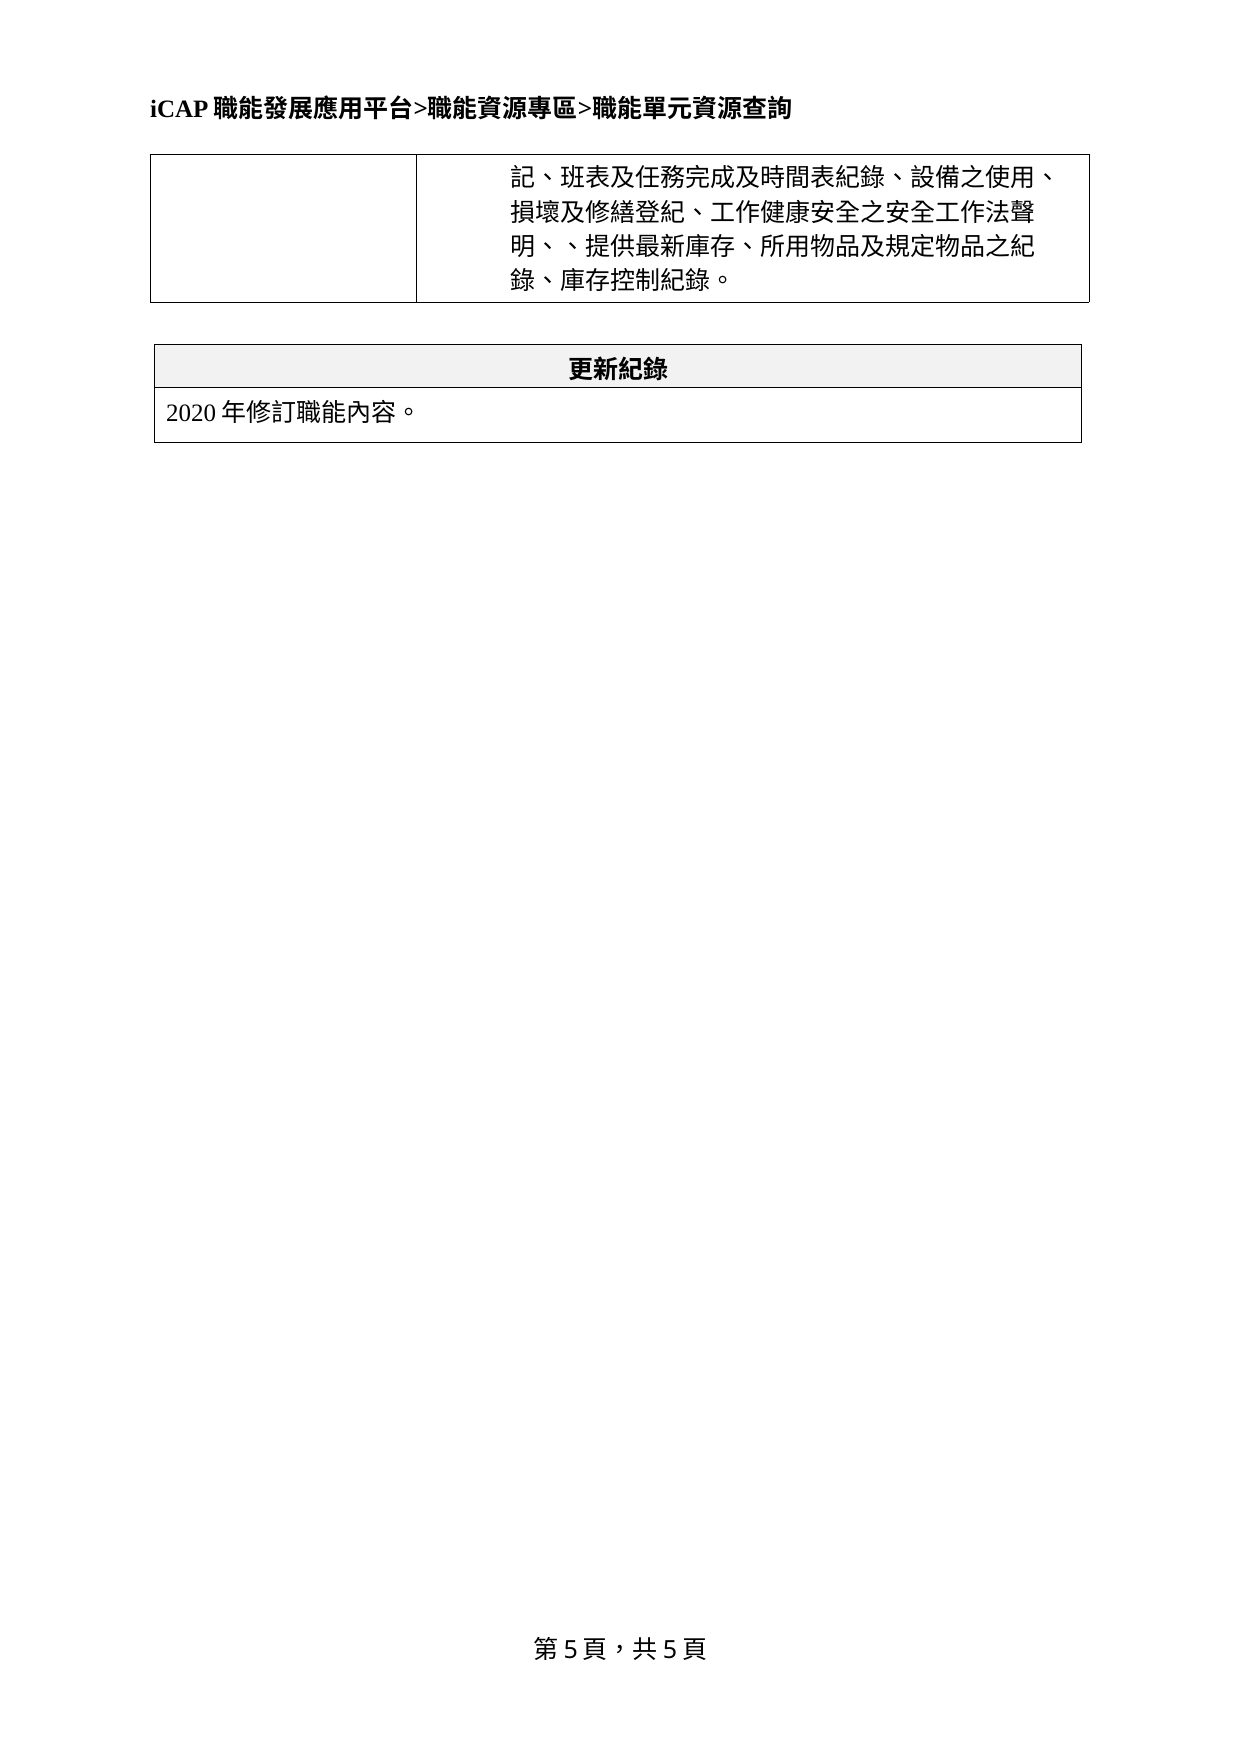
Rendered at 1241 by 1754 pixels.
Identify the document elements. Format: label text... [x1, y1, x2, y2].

table_cell 2020年修訂職能內容。 [155, 388, 1081, 442]
table_cell [151, 155, 416, 302]
table_header 更新紀錄 [155, 345, 1081, 387]
table_cell 貓品種：常見品主例如暹羅貓、東方短毛貓、緬甸貓、阿比西尼亞貓、伯曼貓、布偶貓、波斯貓、美國短毛貓、英國短毛貓、金吉拉、摺耳貓、捲耳貓、混種貓等。 行為特徵：行為特徵可能因以下因素而異，如繁殖季節、寵物品種、年齡及性別、與不同物種相關的行為特徵（包含肢體語言、嚎叫及其他形式的溝通…等）、正常行為模式（包含正常餵食、休息及排泄行為、各年齡層及品種的活動量、對同種和其他物種的社交行為）、不當行為（包含預期正常行為出現變化、過度嚎叫、破壞行為、排泄不當、寵物間的侵略行為、重複或刻板行為模式、出現焦慮及痛苦徵兆）。 品種、顏色、花紋和其他可識別的特色：例如年齡、性別及體型大小、皮毛或膚色及紋理、眼睛的顏色、花紋、圖案及永久性疤痕、晶片、耳號、紋身及花紋…等。 痛苦徵兆：出現攻擊行為、出現順從行為、顫抖、嚎叫…等。 最適生存：相關因素包括環境因素，如環境中廢棄物之生物防治、清潔程序及方法、排水設施及天氣防護設施、一般寵物飼養設施安全性、飼養設施家具規劃；住宿規劃，包含寵物之數量及類型限制、噪音控管、害蟲防治、寵物取得限制、廢棄物管理、通風、保暖及冷卻規定；飼養設施設計，包含飼養設施選擇，以最適合個體或團體之飼養設施；生活條件，包含與其他寵物及其他物種相處、食物及飲水的分配、材料壽命及堅固性、特定物種之隱藏或休息設施、允許豐富化活動或特定物種之運動、餵食或社交的設計。 動保法規：與動物保護相關法規中相關規定。 多元活動：包括食品或食品相關多元化（如食物拼圖及分散餵食）、體能強化物品（如各種玩具、活動中心、磨爪工具、垂直空間）、社交豐富化（如與人互動、與相同或不同物種的寵物的接觸量）。 職業健康及安全風險：例如寵物咬傷、踢傷及抓傷、生物危險廢棄物及尖銳物品之處理、處理化學物品及藥品、瓦斯氣體外洩、吸入化學氣體、眼睛感染、人工處理，包括搬運、搬高及移位、針刺及其他尖銳物品造成的割傷、釋出感染媒介、工作環境表面過於滑溜或不平整、人畜共通疾病…等。 適當的保定工具：例如項圈及牽繩、零食或玩具、保定繩、口罩、頭套；並使用易於接近寵物的方法(例如呼叫寵物名字、提供零食以鼓勵寵物接近、悄悄接近寵物，戴上項圈並繫上牽繩，或用手抓住及抱住寵物…等)…等。 疾病或其他問題的徵兆：例如行為異常、環境危害（包含通風、溫度過熱或過冷、風吹雨淋、運動不足…等）、傳染病成因（包含細菌、病毒、真菌及黴菌、體內外寄生蟲…等）、非傳染性疾病（包含營養失衡及營養干擾、遺傳性疾病、新陳代謝、腫瘤、身體創傷、化學毒物及過敏、人畜共通傳染病…等）…等。 一般健康維護和預防性治療程序：例如日常健康檢查、寄生蟲防治、基本沐浴、昆蟲防治、隔離、廢棄物清除及糞便檢查、例行性觀察…等。 消化系統特徵：例如解剖學特徵（如口腔及牙齒結構、消化酶及細菌、食道及胃部、腸道、直腸及肛門）、生理特徵（如進食過程、營養需求、吸收及儲存方式、廢棄物清除）、飼養方式及策略、各物種、年齡及品種的正常飲食模式、潛在消化系統不良或問題飲水需求。 餵食的潛在危害：包括對環境的壓力、食品保存期限管理、人工處理及一般食品準備、儲存及配送設備、害蟲、傳染病成因及其他來源污染食品、有機性及其他粉塵、噪音、人畜共通傳染病之可能性。 準備食物：有利均衡飲食的常見適當食品，如高品質的飲食產品及獸醫核准的家庭自備飲食。 紀錄：如意外及事故紀錄、寵物餵食、健康及治療紀錄、寵物品種鑑定、化學及獸醫用品登記、日記、班表及任務完成及時間表紀錄、設備之使用、損壞及修繕登紀、工作健康安全之安全工作法聲明、、提供最新庫存、所用物品及規定物品之紀錄、庫存控制紀錄。 [417, 155, 1089, 302]
